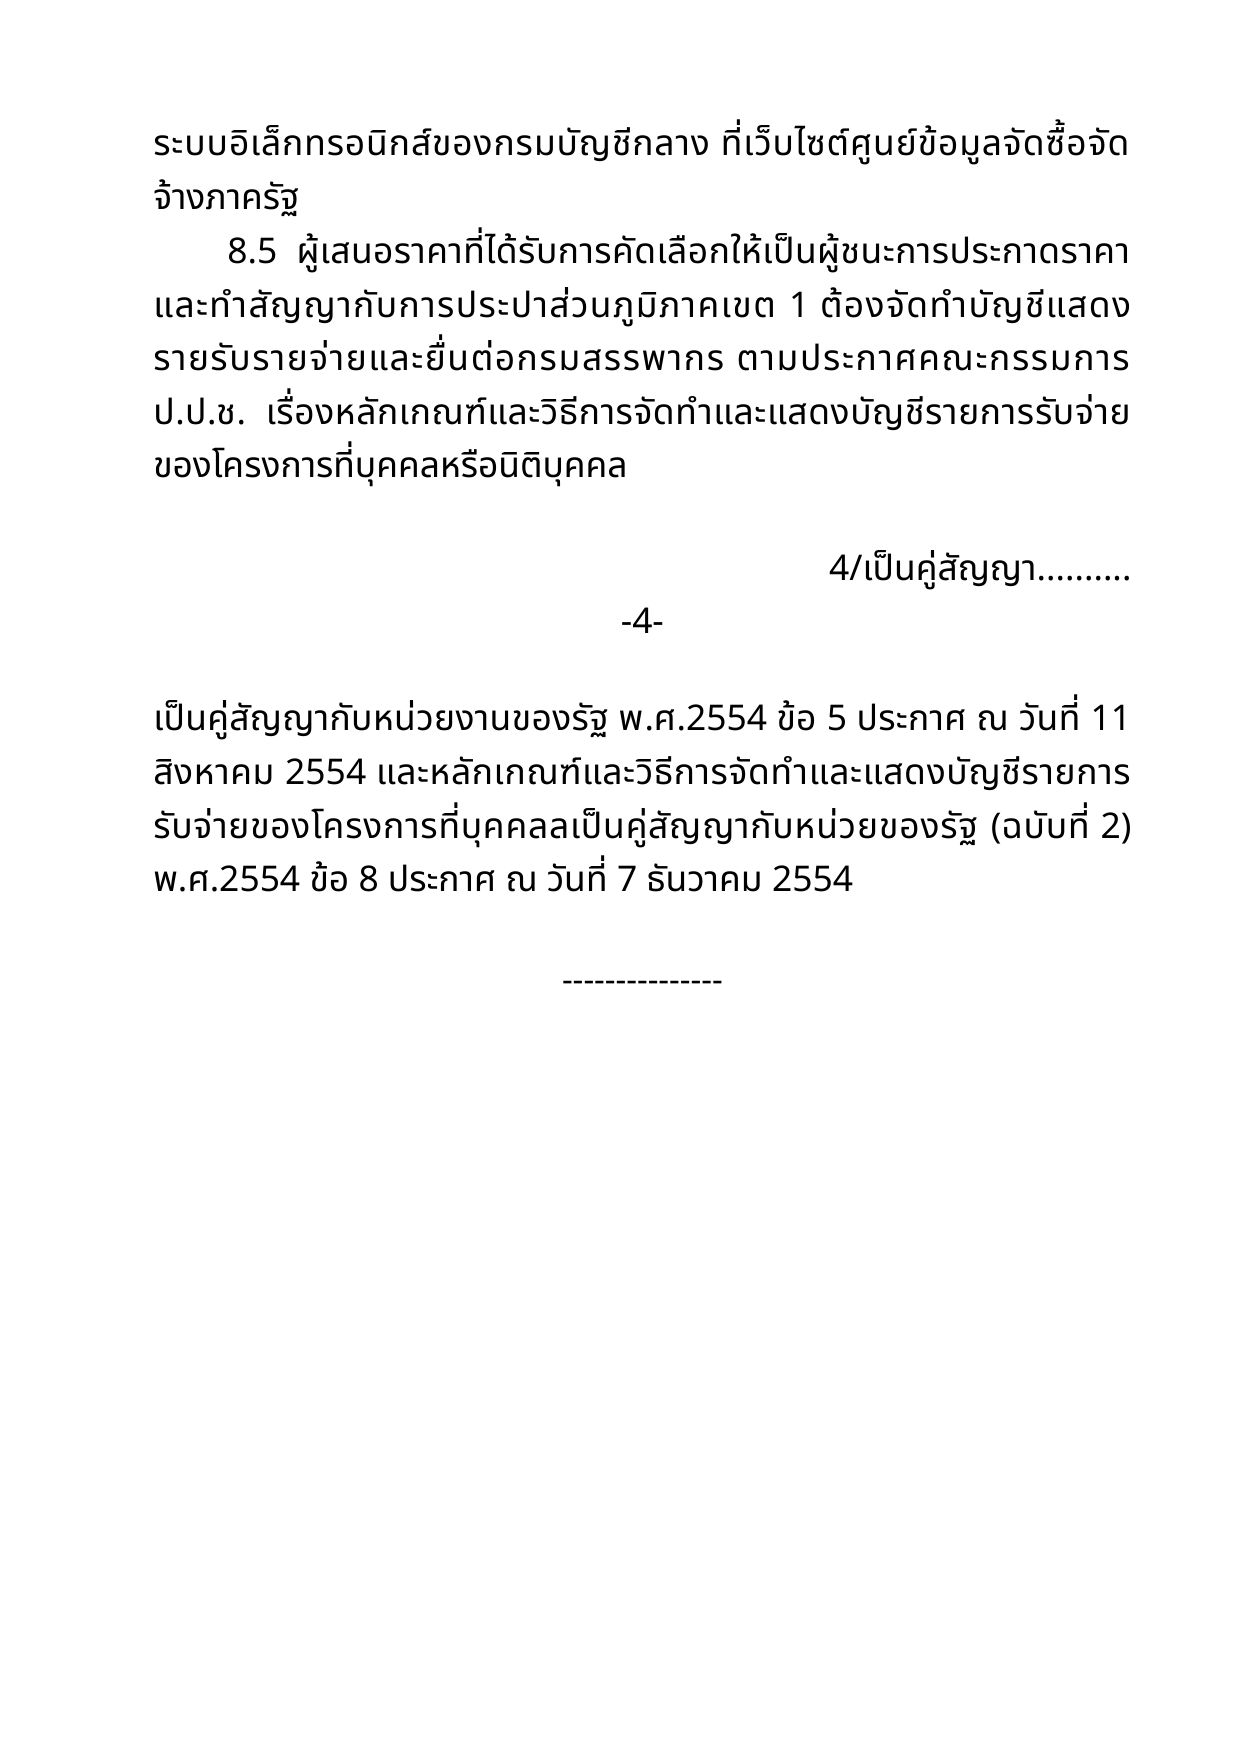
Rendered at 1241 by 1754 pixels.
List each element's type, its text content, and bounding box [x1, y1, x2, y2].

text 8.5 ผู้เสนอราคาที่ได้รับการคัดเลือกให้เป็นผู้ชนะการประกาดราคาและทำสัญญากับการประปาส่วนภูมิภาคเขต 1 ต้องจัดทำบัญชีแสดงรายรับรายจ่ายและยื่นต่อกรมสรรพากร ตามประกาศคณะกรรมการ ป.ป.ช. เรื่องหลักเกณฑ์และวิธีการจัดทำและแสดงบัญชีรายการรับจ่ายของโครงการที่บุคคลหรือนิติบุคคล [153, 225, 1131, 494]
text -4- [153, 596, 1131, 644]
text --------------- [153, 956, 1131, 1001]
text เป็นคู่สัญญากับหน่วยงานของรัฐ พ.ศ.2554 ข้อ 5 ประกาศ ณ วันที่ 11 สิงหาคม 2554 และหลักเกณฑ์และวิธีการจัดทำและแสดงบัญชีรายการรับจ่ายของโครงการที่บุคคลลเป็นคู่สัญญากับหน่วยของรัฐ (ฉบับที่ 2) พ.ศ.2554 ข้อ 8 ประกาศ ณ วันที่ 7 ธันวาคม 2554 [153, 692, 1131, 908]
text 4/เป็นคู่สัญญา.......... [153, 542, 1131, 596]
text ระบบอิเล็กทรอนิกส์ของกรมบัญชีกลาง ที่เว็บไซต์ศูนย์ข้อมูลจัดซื้อจัดจ้างภาครัฐ [153, 118, 1131, 225]
